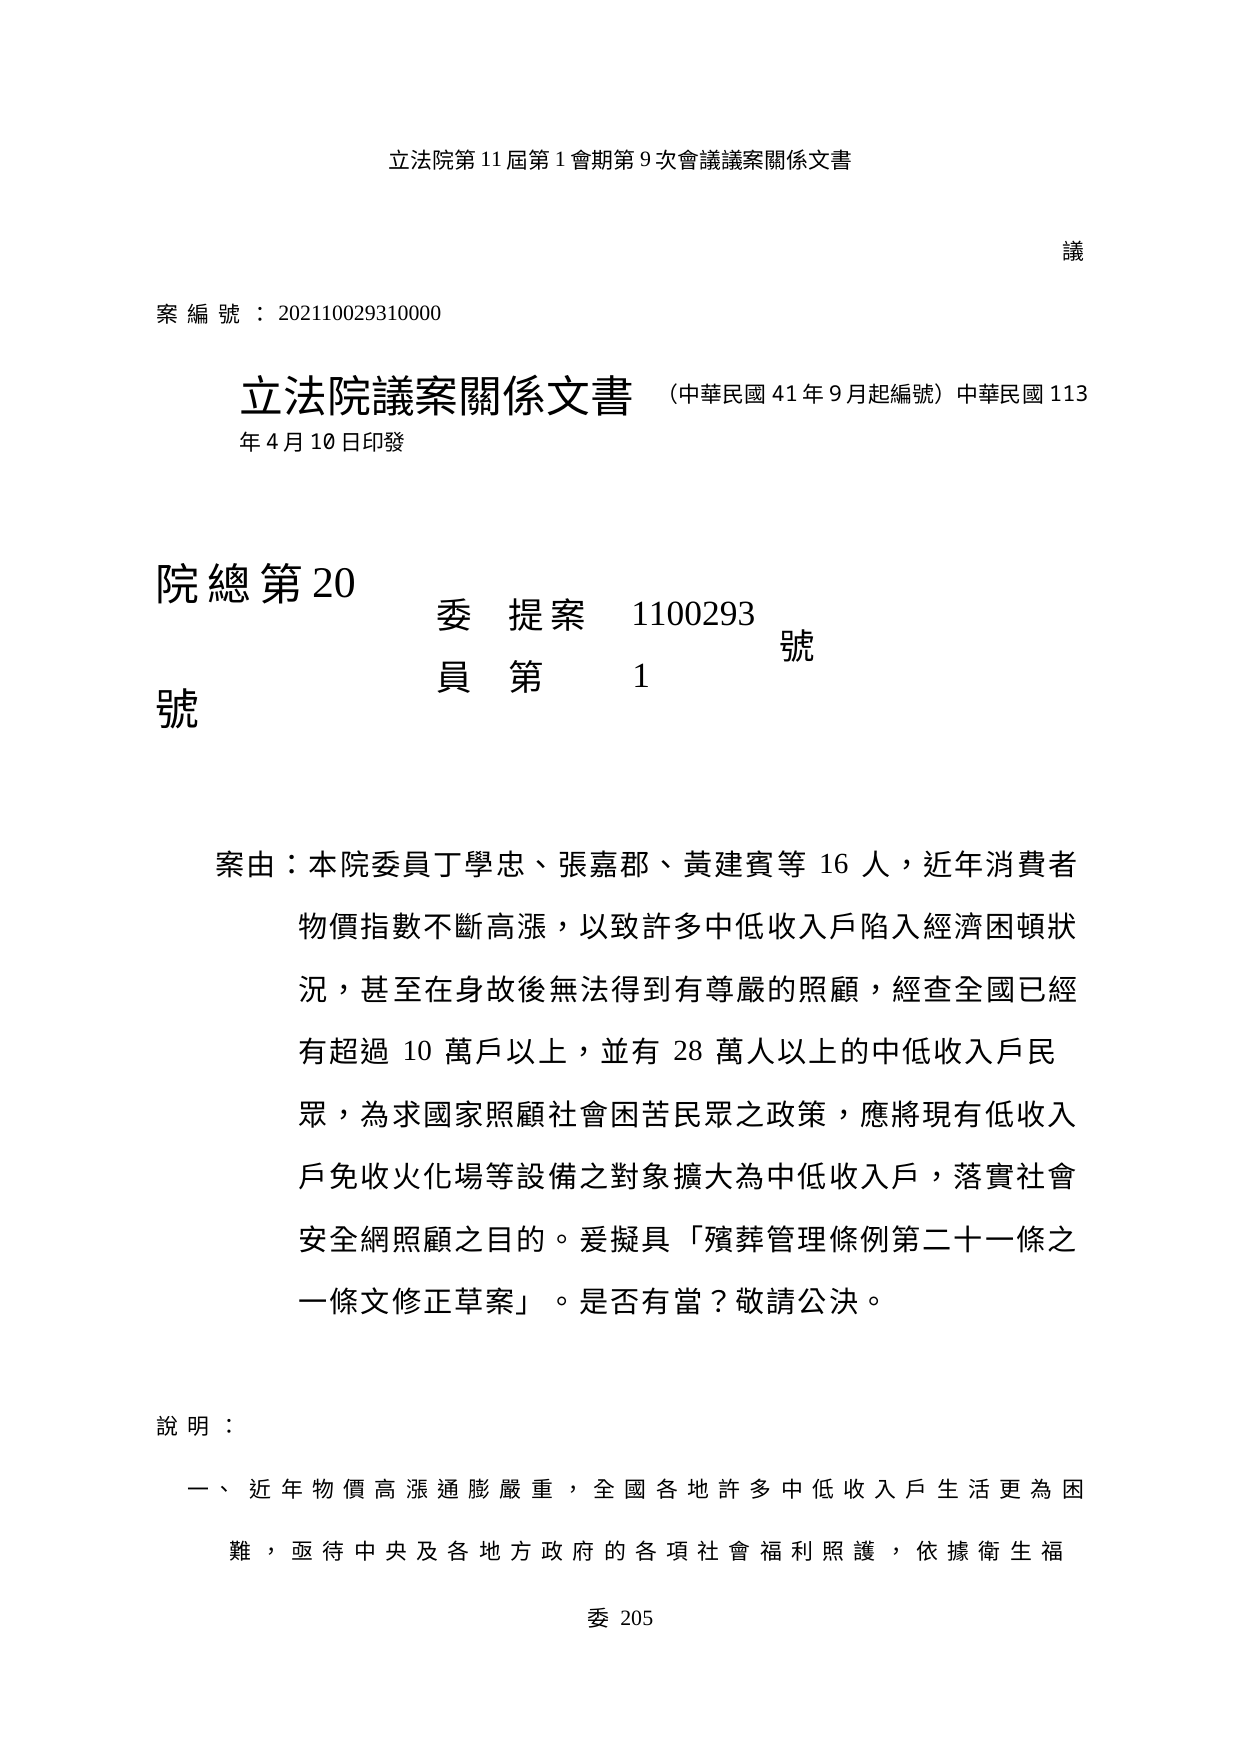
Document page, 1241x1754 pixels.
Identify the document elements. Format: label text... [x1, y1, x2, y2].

table_header 委員 [388, 519, 502, 769]
text 立法院議案關係文書 （中華民國41年9月起編號）中華民國113年4月10日印發 [239, 361, 1089, 456]
text 議案編號：202110029310000 [151, 219, 1089, 344]
table_header 院總第20號 [151, 519, 388, 769]
table_header 11002931 [609, 519, 772, 769]
text 案由：本院委員丁學忠、張嘉郡、黃建賓等16人，近年消費者物價指數不斷高漲，以致許多中低收入戶陷入經濟困頓狀況，甚至在身故後無法得到有尊嚴的照顧，經查全國已經有超過10萬戶以上，並有28萬人以上的中低收入戶民眾，為求國家照顧社會困苦民眾之政策，應將現有低收入戶免收火化場等設備之對象擴大為中低收入戶，落實社會安全網照顧之目的。爰擬具「殯葬管理條例第二十一條之一條文修正草案」。是否有當？敬請公決。 [206, 831, 1089, 1331]
table_header [814, 519, 828, 769]
text 一、近年物價高漲通膨嚴重，全國各地許多中低收入戶生活更為困難，亟待中央及各地方政府的各項社會福利照護，依據衛生福 [173, 1456, 1089, 1581]
table_header 號 [772, 519, 809, 769]
table_header 提案第 [503, 519, 608, 769]
table_header [809, 660, 813, 769]
table_header [809, 519, 813, 636]
text 說明： [151, 1394, 1089, 1456]
table_header [809, 638, 813, 659]
